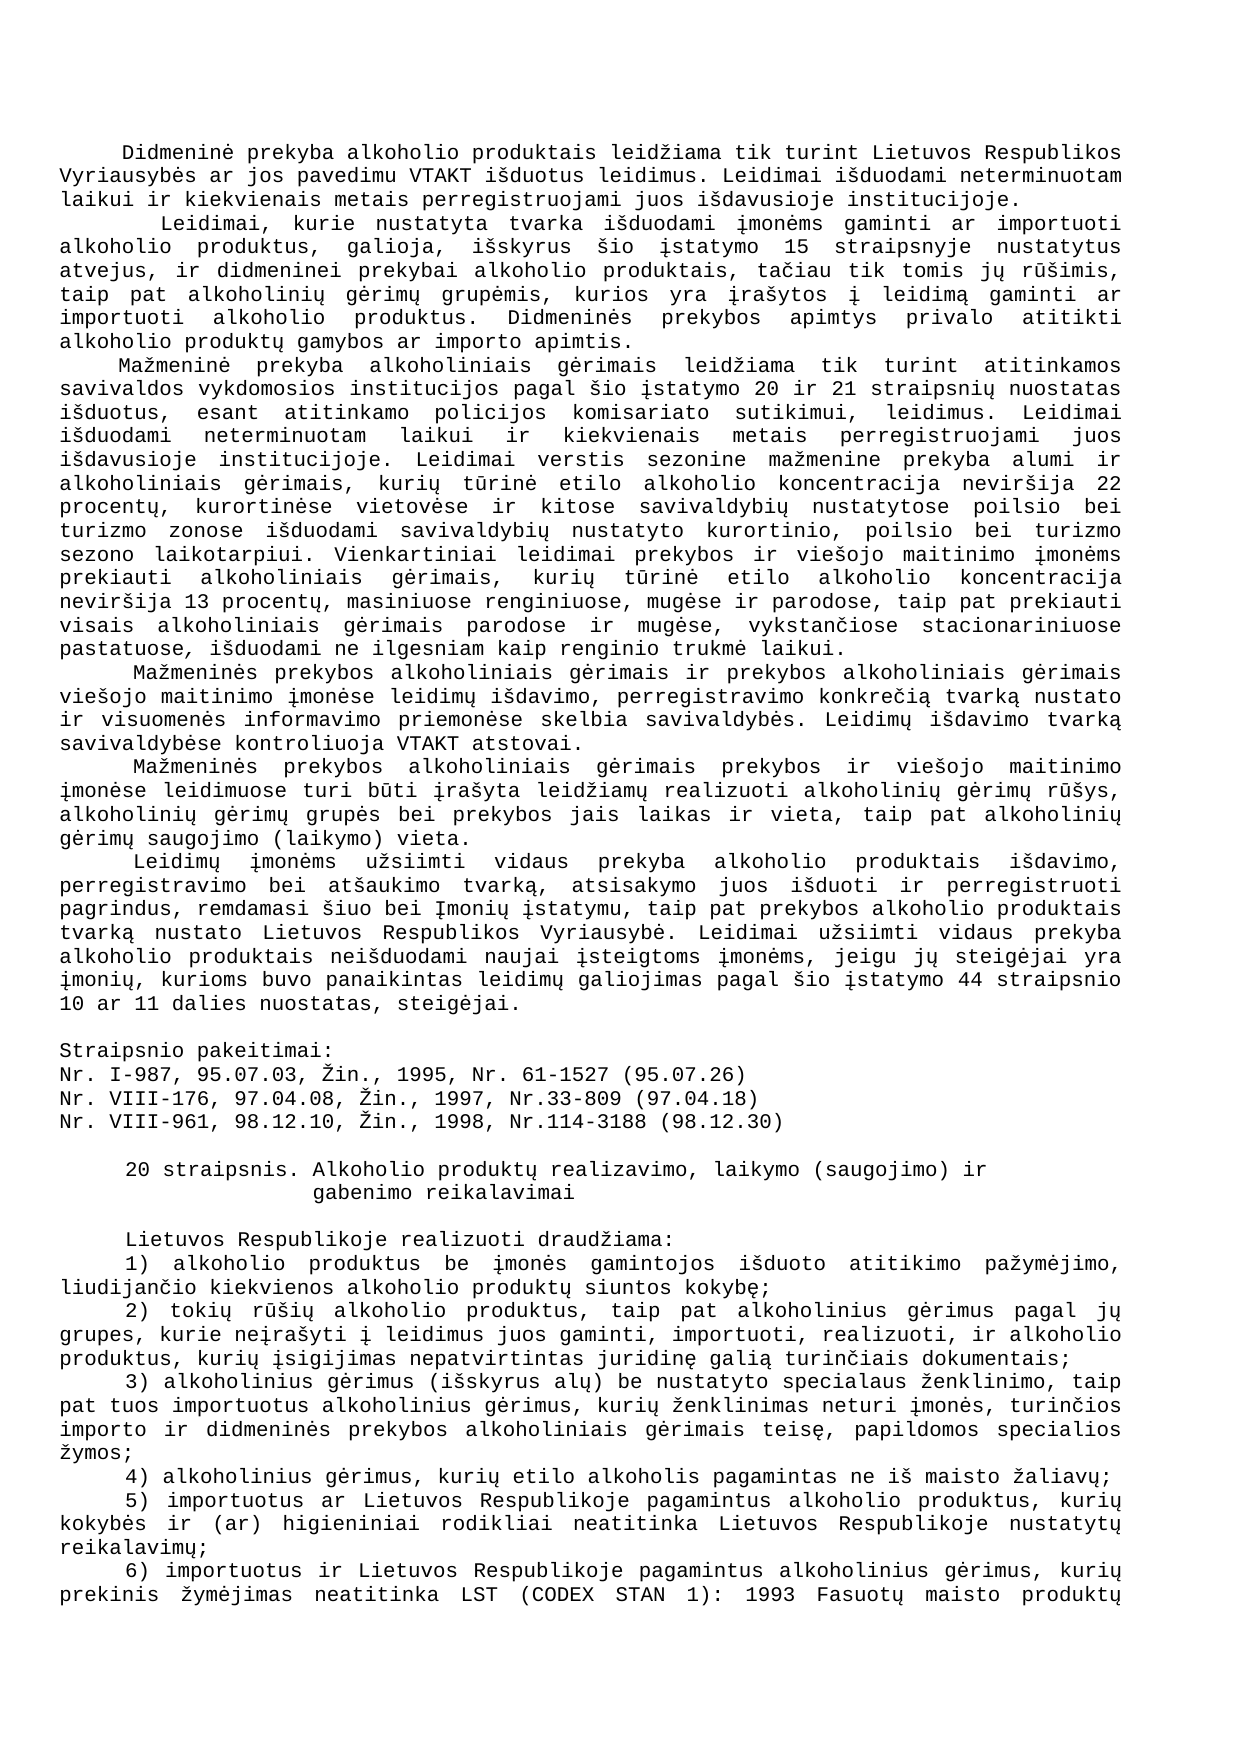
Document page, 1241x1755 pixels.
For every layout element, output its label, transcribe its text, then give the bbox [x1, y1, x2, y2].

text gabenimo reikalavimai [134, 1182, 1122, 1206]
text 3) alkoholinius gėrimus (išskyrus alų) be nustatyto specialaus ženklinimo, taip pat tuos importuotus alkoholinius gėrimus, kurių ženklinimas neturi įmonės, turinčios importo ir didmeninės prekybos alkoholiniais gėrimais teisę, papildomos specialios žymos; [59, 1371, 1122, 1466]
text Mažmeninės prekybos alkoholiniais gėrimais prekybos ir viešojo maitinimo įmonėse leidimuose turi būti įrašyta leidžiamų realizuoti alkoholinių gėrimų rūšys, alkoholinių gėrimų grupės bei prekybos jais laikas ir vieta, taip pat alkoholinių gėrimų saugojimo (laikymo) vieta. [59, 757, 1122, 851]
text Straipsnio pakeitimai: [59, 1040, 1122, 1064]
text Lietuvos Respublikoje realizuoti draudžiama: [59, 1229, 1122, 1253]
text 1) alkoholio produktus be įmonės gamintojos išduoto atitikimo pažymėjimo, liudijančio kiekvienos alkoholio produktų siuntos kokybę; [59, 1253, 1122, 1300]
text Didmeninė prekyba alkoholio produktais leidžiama tik turint Lietuvos Respublikos Vyriausybės ar jos pavedimu VTAKT išduotus leidimus. Leidimai išduodami neterminuotam laikui ir kiekvienais metais perregistruojami juos išdavusioje institucijoje. [59, 142, 1122, 213]
text Nr. VIII-176, 97.04.08, Žin., 1997, Nr.33-809 (97.04.18) [59, 1088, 1122, 1111]
text 4) alkoholinius gėrimus, kurių etilo alkoholis pagamintas ne iš maisto žaliavų; [59, 1466, 1122, 1489]
text Mažmeninė prekyba alkoholiniais gėrimais leidžiama tik turint atitinkamos savivaldos vykdomosios institucijos pagal šio įstatymo 20 ir 21 straipsnių nuostatas išduotus, esant atitinkamo policijos komisariato sutikimui, leidimus. Leidimai išduodami neterminuotam laikui ir kiekvienais metais perregistruojami juos išdavusioje institucijoje. Leidimai verstis sezonine mažmenine prekyba alumi ir alkoholiniais gėrimais, kurių tūrinė etilo alkoholio koncentracija neviršija 22 procentų, kurortinėse vietovėse ir kitose savivaldybių nustatytose poilsio bei turizmo zonose išduodami savivaldybių nustatyto kurortinio, poilsio bei turizmo sezono laikotarpiui. Vienkartiniai leidimai prekybos ir viešojo maitinimo įmonėms prekiauti alkoholiniais gėrimais, kurių tūrinė etilo alkoholio koncentracija neviršija 13 procentų, masiniuose renginiuose, mugėse ir parodose, taip pat prekiauti visais alkoholiniais gėrimais parodose ir mugėse, vykstančiose stacionariniuose pastatuose, išduodami ne ilgesniam kaip renginio trukmė laikui. [59, 354, 1122, 662]
text 2) tokių rūšių alkoholio produktus, taip pat alkoholinius gėrimus pagal jų grupes, kurie neįrašyti į leidimus juos gaminti, importuoti, realizuoti, ir alkoholio produktus, kurių įsigijimas nepatvirtintas juridinę galią turinčiais dokumentais; [59, 1300, 1122, 1371]
text 5) importuotus ar Lietuvos Respublikoje pagamintus alkoholio produktus, kurių kokybės ir (ar) higieniniai rodikliai neatitinka Lietuvos Respublikoje nustatytų reikalavimų; [59, 1489, 1122, 1561]
text Leidimai, kurie nustatyta tvarka išduodami įmonėms gaminti ar importuoti alkoholio produktus, galioja, išskyrus šio įstatymo 15 straipsnyje nustatytus atvejus, ir didmeninei prekybai alkoholio produktais, tačiau tik tomis jų rūšimis, taip pat alkoholinių gėrimų grupėmis, kurios yra įrašytos į leidimą gaminti ar importuoti alkoholio produktus. Didmeninės prekybos apimtys privalo atitikti alkoholio produktų gamybos ar importo apimtis. [59, 213, 1122, 354]
text Nr. I-987, 95.07.03, Žin., 1995, Nr. 61-1527 (95.07.26) [59, 1064, 1122, 1088]
text Leidimų įmonėms užsiimti vidaus prekyba alkoholio produktais išdavimo, perregistravimo bei atšaukimo tvarką, atsisakymo juos išduoti ir perregistruoti pagrindus, remdamasi šiuo bei Įmonių įstatymu, taip pat prekybos alkoholio produktais tvarką nustato Lietuvos Respublikos Vyriausybė. Leidimai užsiimti vidaus prekyba alkoholio produktais neišduodami naujai įsteigtoms įmonėms, jeigu jų steigėjai yra įmonių, kurioms buvo panaikintas leidimų galiojimas pagal šio įstatymo 44 straipsnio 10 ar 11 dalies nuostatas, steigėjai. [59, 851, 1122, 1017]
text Mažmeninės prekybos alkoholiniais gėrimais ir prekybos alkoholiniais gėrimais viešojo maitinimo įmonėse leidimų išdavimo, perregistravimo konkrečią tvarką nustato ir visuomenės informavimo priemonėse skelbia savivaldybės. Leidimų išdavimo tvarką savivaldybėse kontroliuoja VTAKT atstovai. [59, 662, 1122, 757]
text Nr. VIII-961, 98.12.10, Žin., 1998, Nr.114-3188 (98.12.30) [59, 1111, 1122, 1135]
text 6) importuotus ir Lietuvos Respublikoje pagamintus alkoholinius gėrimus, kurių prekinis žymėjimas neatitinka LST (CODEX STAN 1): 1993 Fasuotų maisto produktų [59, 1561, 1122, 1608]
text 20 straipsnis. Alkoholio produktų realizavimo, laikymo (saugojimo) ir [59, 1158, 1122, 1182]
